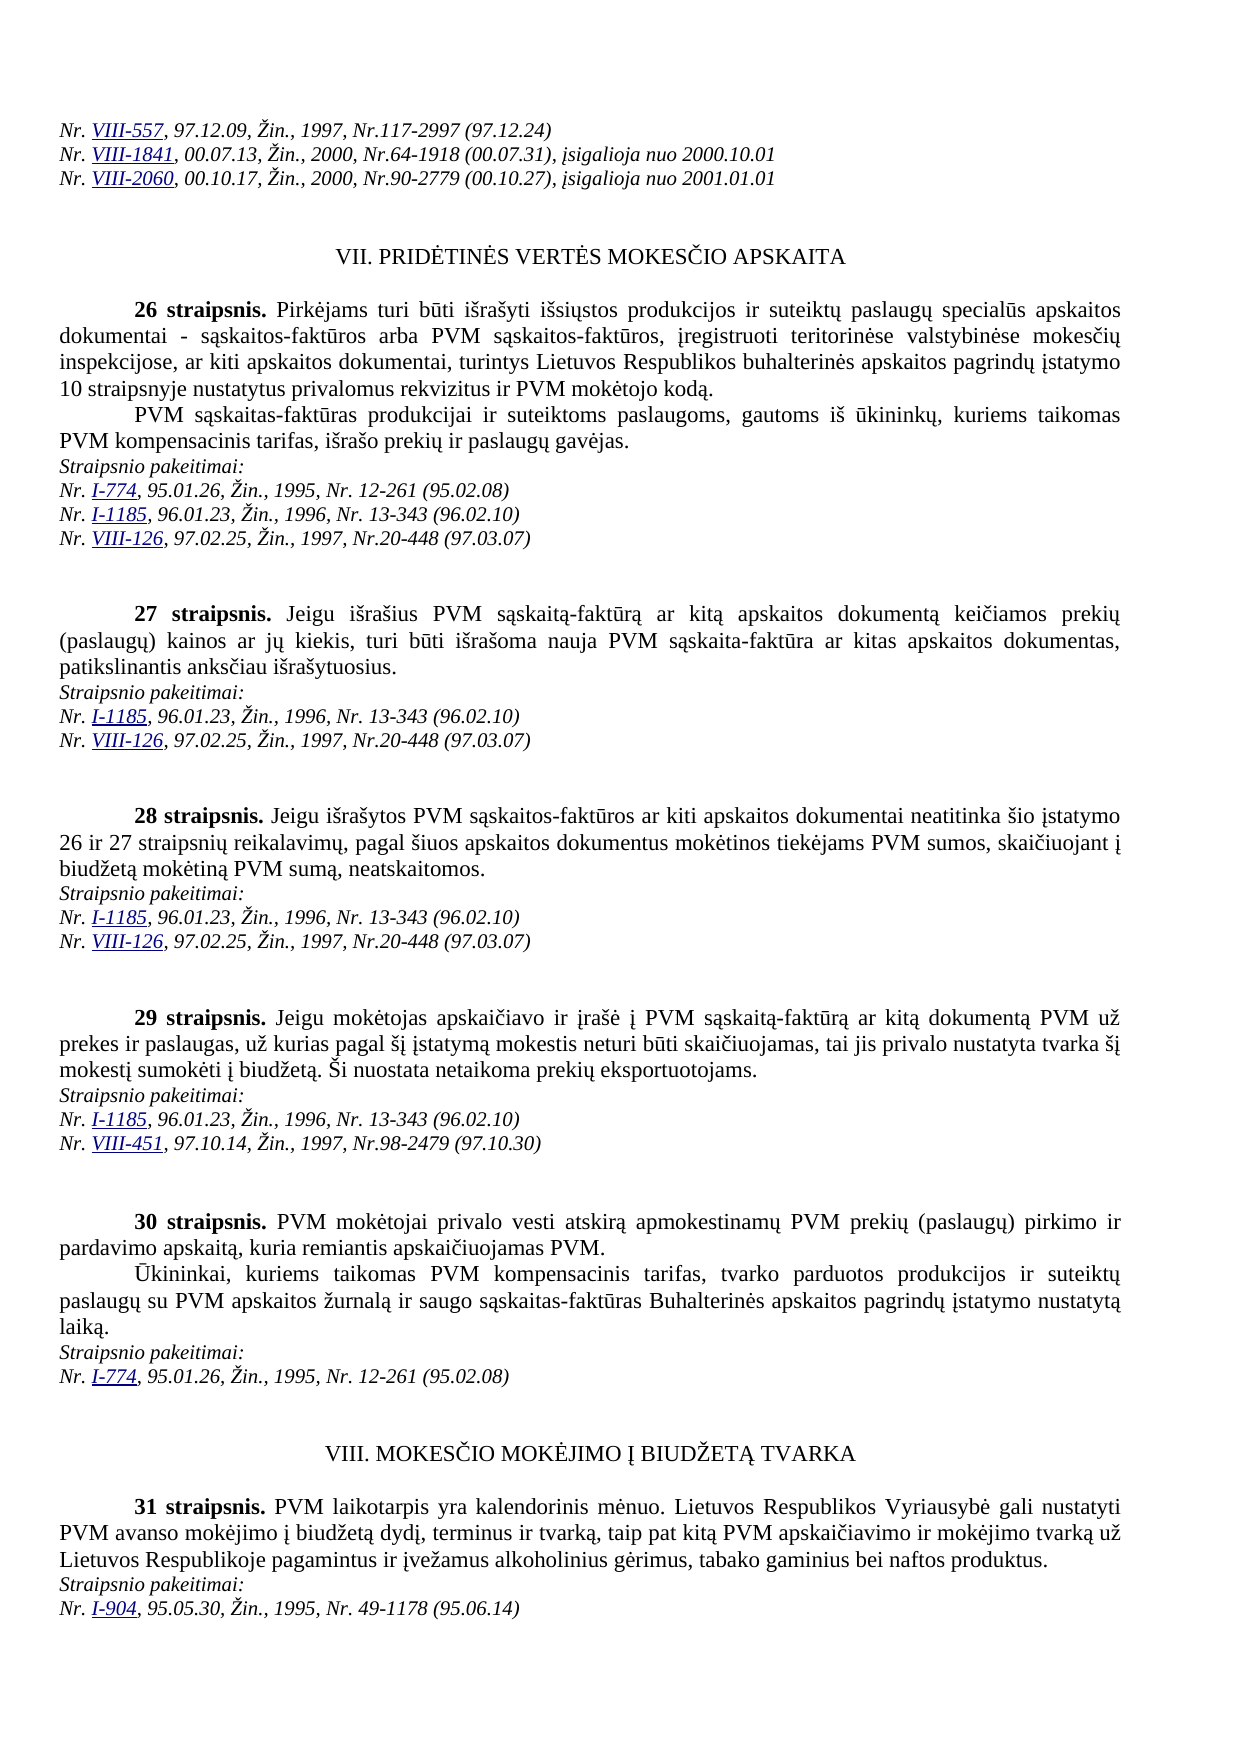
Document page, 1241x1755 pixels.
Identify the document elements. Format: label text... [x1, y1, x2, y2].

text 28 straipsnis. Jeigu išrašytos PVM sąskaitos-faktūros ar kiti apskaitos dokumentai neatitinka šio įstatymo 26 ir 27 straipsnių reikalavimų, pagal šiuos apskaitos dokumentus mokėtinos tiekėjams PVM sumos, skaičiuojant į biudžetą mokėtiną PVM sumą, neatskaitomos. [59, 802, 1122, 881]
text Nr. I-904, 95.05.30, Žin., 1995, Nr. 49-1178 (95.06.14) [59, 1596, 1122, 1620]
text 31 straipsnis. PVM laikotarpis yra kalendorinis mėnuo. Lietuvos Respublikos Vyriausybė gali nustatyti PVM avanso mokėjimo į biudžetą dydį, terminus ir tvarką, taip pat kitą PVM apskaičiavimo ir mokėjimo tvarką už Lietuvos Respublikoje pagamintus ir įvežamus alkoholinius gėrimus, tabako gaminius bei naftos produktus. [59, 1493, 1122, 1572]
text VII. PRIDĖTINĖS VERTĖS MOKESČIO APSKAITA [59, 243, 1122, 269]
text 26 straipsnis. Pirkėjams turi būti išrašyti išsiųstos produkcijos ir suteiktų paslaugų specialūs apskaitos dokumentai - sąskaitos-faktūros arba PVM sąskaitos-faktūros, įregistruoti teritorinėse valstybinėse mokesčių inspekcijose, ar kiti apskaitos dokumentai, turintys Lietuvos Respublikos buhalterinės apskaitos pagrindų įstatymo 10 straipsnyje nustatytus privalomus rekvizitus ir PVM mokėtojo kodą. [59, 296, 1122, 401]
text Nr. I-774, 95.01.26, Žin., 1995, Nr. 12-261 (95.02.08) [59, 1364, 1122, 1388]
text Straipsnio pakeitimai: [59, 881, 1122, 905]
text 30 straipsnis. PVM mokėtojai privalo vesti atskirą apmokestinamų PVM prekių (paslaugų) pirkimo ir pardavimo apskaitą, kuria remiantis apskaičiuojamas PVM. [59, 1208, 1122, 1261]
text Nr. VIII-2060, 00.10.17, Žin., 2000, Nr.90-2779 (00.10.27), įsigalioja nuo 2001.01.01 [59, 166, 1122, 190]
text Nr. I-1185, 96.01.23, Žin., 1996, Nr. 13-343 (96.02.10) [59, 704, 1122, 728]
text 29 straipsnis. Jeigu mokėtojas apskaičiavo ir įrašė į PVM sąskaitą-faktūrą ar kitą dokumentą PVM už prekes ir paslaugas, už kurias pagal šį įstatymą mokestis neturi būti skaičiuojamas, tai jis privalo nustatyta tvarka šį mokestį sumokėti į biudžetą. Ši nuostata netaikoma prekių eksportuotojams. [59, 1004, 1122, 1083]
text Nr. VIII-126, 97.02.25, Žin., 1997, Nr.20-448 (97.03.07) [59, 929, 1122, 953]
text Nr. I-1185, 96.01.23, Žin., 1996, Nr. 13-343 (96.02.10) [59, 502, 1122, 526]
text 27 straipsnis. Jeigu išrašius PVM sąskaitą-faktūrą ar kitą apskaitos dokumentą keičiamos prekių (paslaugų) kainos ar jų kiekis, turi būti išrašoma nauja PVM sąskaita-faktūra ar kitas apskaitos dokumentas, patikslinantis anksčiau išrašytuosius. [59, 601, 1122, 679]
text Straipsnio pakeitimai: [59, 1572, 1122, 1596]
text Nr. I-1185, 96.01.23, Žin., 1996, Nr. 13-343 (96.02.10) [59, 905, 1122, 929]
text Nr. VIII-126, 97.02.25, Žin., 1997, Nr.20-448 (97.03.07) [59, 728, 1122, 752]
text Straipsnio pakeitimai: [59, 454, 1122, 478]
text Nr. VIII-557, 97.12.09, Žin., 1997, Nr.117-2997 (97.12.24) [59, 118, 1122, 142]
text PVM sąskaitas-faktūras produkcijai ir suteiktoms paslaugoms, gautoms iš ūkininkų, kuriems taikomas PVM kompensacinis tarifas, išrašo prekių ir paslaugų gavėjas. [59, 401, 1122, 454]
text Straipsnio pakeitimai: [59, 1339, 1122, 1364]
text VIII. MOKESČIO MOKĖJIMO Į BIUDŽETĄ TVARKA [59, 1440, 1122, 1467]
text Nr. I-1185, 96.01.23, Žin., 1996, Nr. 13-343 (96.02.10) [59, 1107, 1122, 1131]
text Ūkininkai, kuriems taikomas PVM kompensacinis tarifas, tvarko parduotos produkcijos ir suteiktų paslaugų su PVM apskaitos žurnalą ir saugo sąskaitas-faktūras Buhalterinės apskaitos pagrindų įstatymo nustatytą laiką. [59, 1261, 1122, 1339]
text Straipsnio pakeitimai: [59, 1083, 1122, 1107]
text Nr. VIII-1841, 00.07.13, Žin., 2000, Nr.64-1918 (00.07.31), įsigalioja nuo 2000.10.01 [59, 142, 1122, 166]
text Straipsnio pakeitimai: [59, 679, 1122, 704]
text Nr. VIII-126, 97.02.25, Žin., 1997, Nr.20-448 (97.03.07) [59, 526, 1122, 550]
text Nr. I-774, 95.01.26, Žin., 1995, Nr. 12-261 (95.02.08) [59, 478, 1122, 502]
text Nr. VIII-451, 97.10.14, Žin., 1997, Nr.98-2479 (97.10.30) [59, 1131, 1122, 1155]
